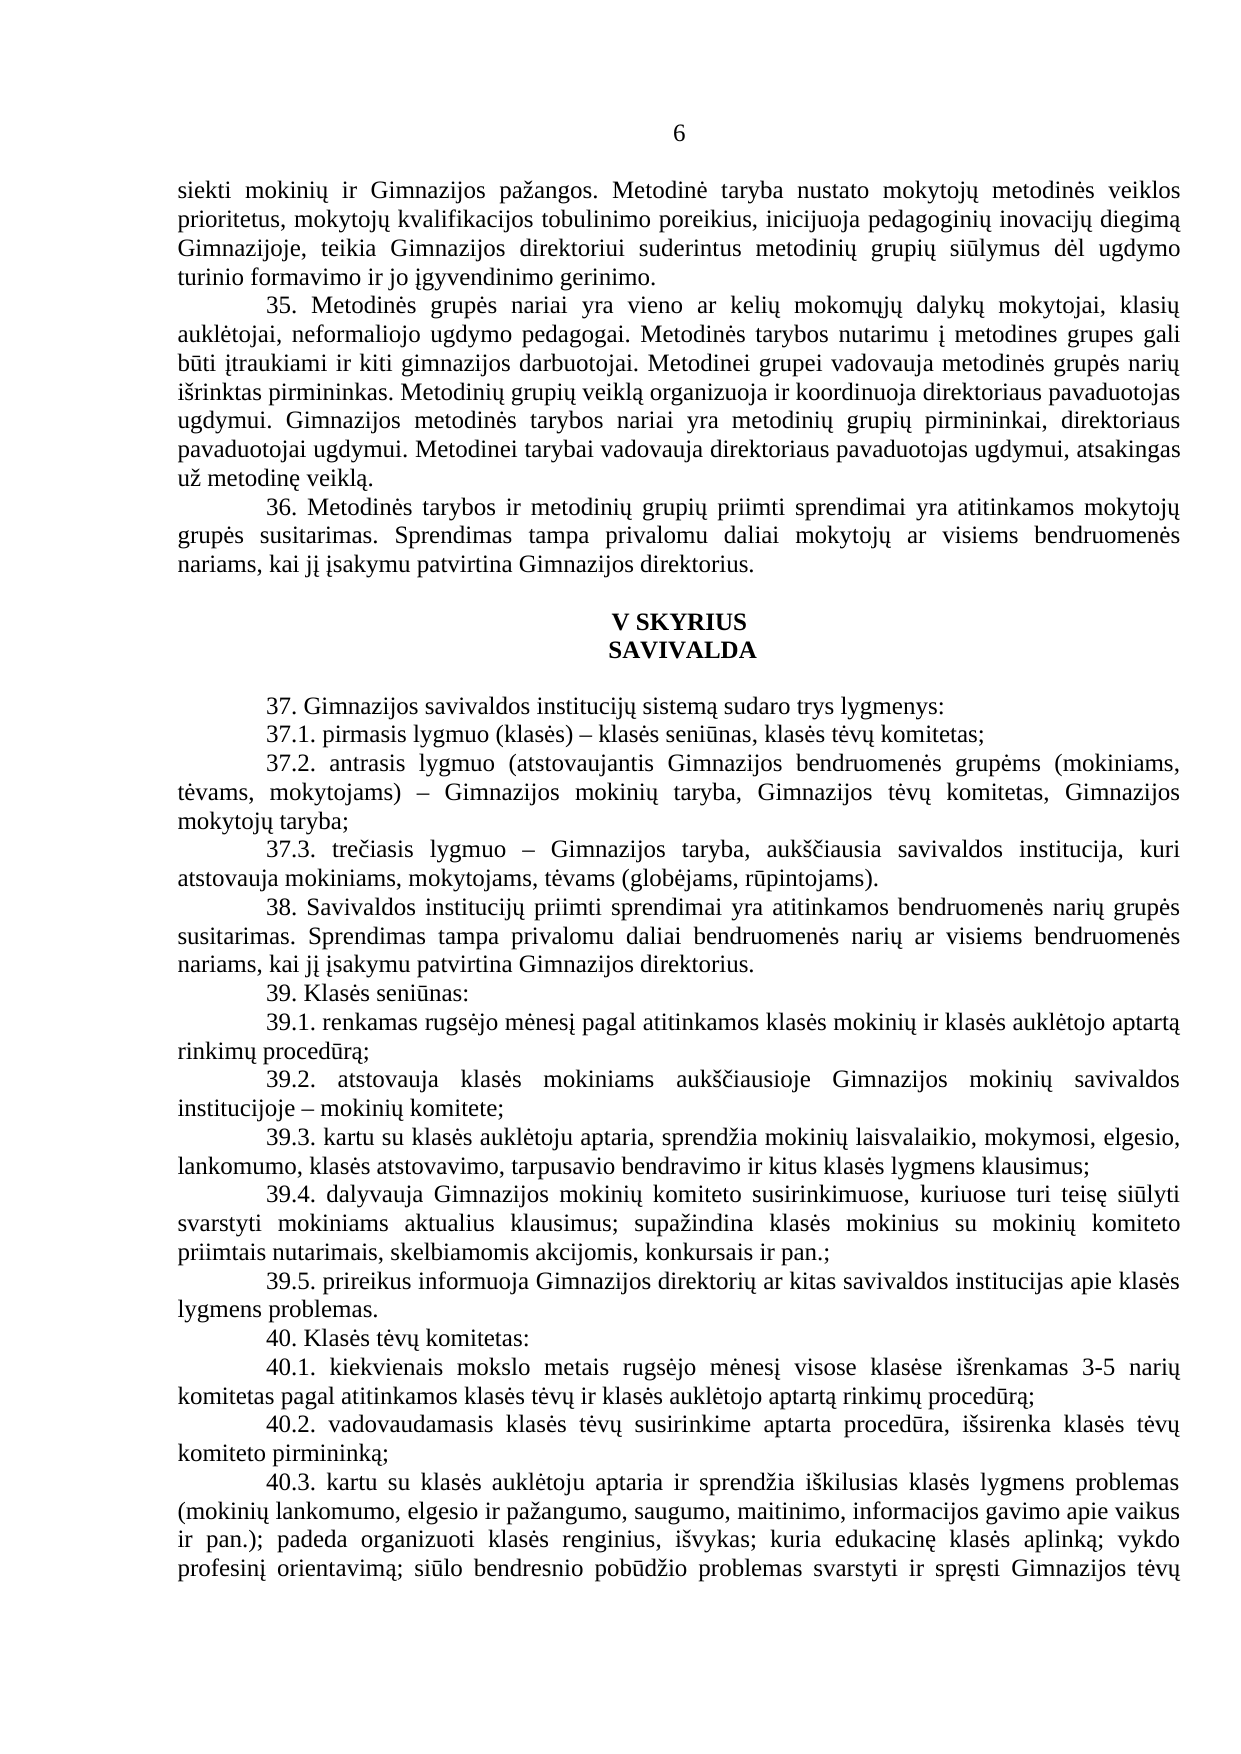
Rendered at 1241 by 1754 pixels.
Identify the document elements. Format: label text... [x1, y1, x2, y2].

text 40.3. kartu su klasės auklėtoju aptaria ir sprendžia iškilusias klasės lygmens problemas (mokinių lankomumo, elgesio ir pažangumo, saugumo, maitinimo, informacijos gavimo apie vaikus ir pan.); padeda organizuoti klasės renginius, išvykas; kuria edukacinę klasės aplinką; vykdo profesinį orientavimą; siūlo bendresnio pobūdžio problemas svarstyti ir spręsti Gimnazijos tėvų [177, 1467, 1181, 1582]
text 37.3. trečiasis lygmuo – Gimnazijos taryba, aukščiausia savivaldos institucija, kuri atstovauja mokiniams, mokytojams, tėvams (globėjams, rūpintojams). [177, 834, 1181, 892]
text 36. Metodinės tarybos ir metodinių grupių priimti sprendimai yra atitinkamos mokytojų grupės susitarimas. Sprendimas tampa privalomu daliai mokytojų ar visiems bendruomenės nariams, kai jį įsakymu patvirtina Gimnazijos direktorius. [177, 492, 1181, 578]
text 39.3. kartu su klasės auklėtoju aptaria, sprendžia mokinių laisvalaikio, mokymosi, elgesio, lankomumo, klasės atstovavimo, tarpusavio bendravimo ir kitus klasės lygmens klausimus; [177, 1122, 1181, 1179]
text 35. Metodinės grupės nariai yra vieno ar kelių mokomųjų dalykų mokytojai, klasių auklėtojai, neformaliojo ugdymo pedagogai. Metodinės tarybos nutarimu į metodines grupes gali būti įtraukiami ir kiti gimnazijos darbuotojai. Metodinei grupei vadovauja metodinės grupės narių išrinktas pirmininkas. Metodinių grupių veiklą organizuoja ir koordinuoja direktoriaus pavaduotojas ugdymui. Gimnazijos metodinės tarybos nariai yra metodinių grupių pirmininkai, direktoriaus pavaduotojai ugdymui. Metodinei tarybai vadovauja direktoriaus pavaduotojas ugdymui, atsakingas už metodinę veiklą. [177, 291, 1181, 492]
text 37. Gimnazijos savivaldos institucijų sistemą sudaro trys lygmenys: [177, 691, 1181, 719]
text 39.4. dalyvauja Gimnazijos mokinių komiteto susirinkimuose, kuriuose turi teisę siūlyti svarstyti mokiniams aktualius klausimus; supažindina klasės mokinius su mokinių komiteto priimtais nutarimais, skelbiamomis akcijomis, konkursais ir pan.; [177, 1179, 1181, 1266]
text 40.1. kiekvienais mokslo metais rugsėjo mėnesį visose klasėse išrenkamas 3-5 narių komitetas pagal atitinkamos klasės tėvų ir klasės auklėtojo aptartą rinkimų procedūrą; [177, 1352, 1181, 1409]
text V SKYRIUS [177, 607, 1181, 636]
text SAVIVALDA [177, 636, 1181, 664]
text 39.2. atstovauja klasės mokiniams aukščiausioje Gimnazijos mokinių savivaldos institucijoje – mokinių komitete; [177, 1064, 1181, 1122]
text 39.5. prireikus informuoja Gimnazijos direktorių ar kitas savivaldos institucijas apie klasės lygmens problemas. [177, 1266, 1181, 1323]
text 37.1. pirmasis lygmuo (klasės) – klasės seniūnas, klasės tėvų komitetas; [177, 719, 1181, 748]
text 37.2. antrasis lygmuo (atstovaujantis Gimnazijos bendruomenės grupėms (mokiniams, tėvams, mokytojams) – Gimnazijos mokinių taryba, Gimnazijos tėvų komitetas, Gimnazijos mokytojų taryba; [177, 748, 1181, 834]
text 39. Klasės seniūnas: [177, 978, 1181, 1007]
text 40.2. vadovaudamasis klasės tėvų susirinkime aptarta procedūra, išsirenka klasės tėvų komiteto pirmininką; [177, 1409, 1181, 1467]
text 40. Klasės tėvų komitetas: [177, 1323, 1181, 1352]
text 38. Savivaldos institucijų priimti sprendimai yra atitinkamos bendruomenės narių grupės susitarimas. Sprendimas tampa privalomu daliai bendruomenės narių ar visiems bendruomenės nariams, kai jį įsakymu patvirtina Gimnazijos direktorius. [177, 892, 1181, 978]
text siekti mokinių ir Gimnazijos pažangos. Metodinė taryba nustato mokytojų metodinės veiklos prioritetus, mokytojų kvalifikacijos tobulinimo poreikius, inicijuoja pedagoginių inovacijų diegimą Gimnazijoje, teikia Gimnazijos direktoriui suderintus metodinių grupių siūlymus dėl ugdymo turinio formavimo ir jo įgyvendinimo gerinimo. [177, 176, 1181, 291]
text 39.1. renkamas rugsėjo mėnesį pagal atitinkamos klasės mokinių ir klasės auklėtojo aptartą rinkimų procedūrą; [177, 1007, 1181, 1064]
